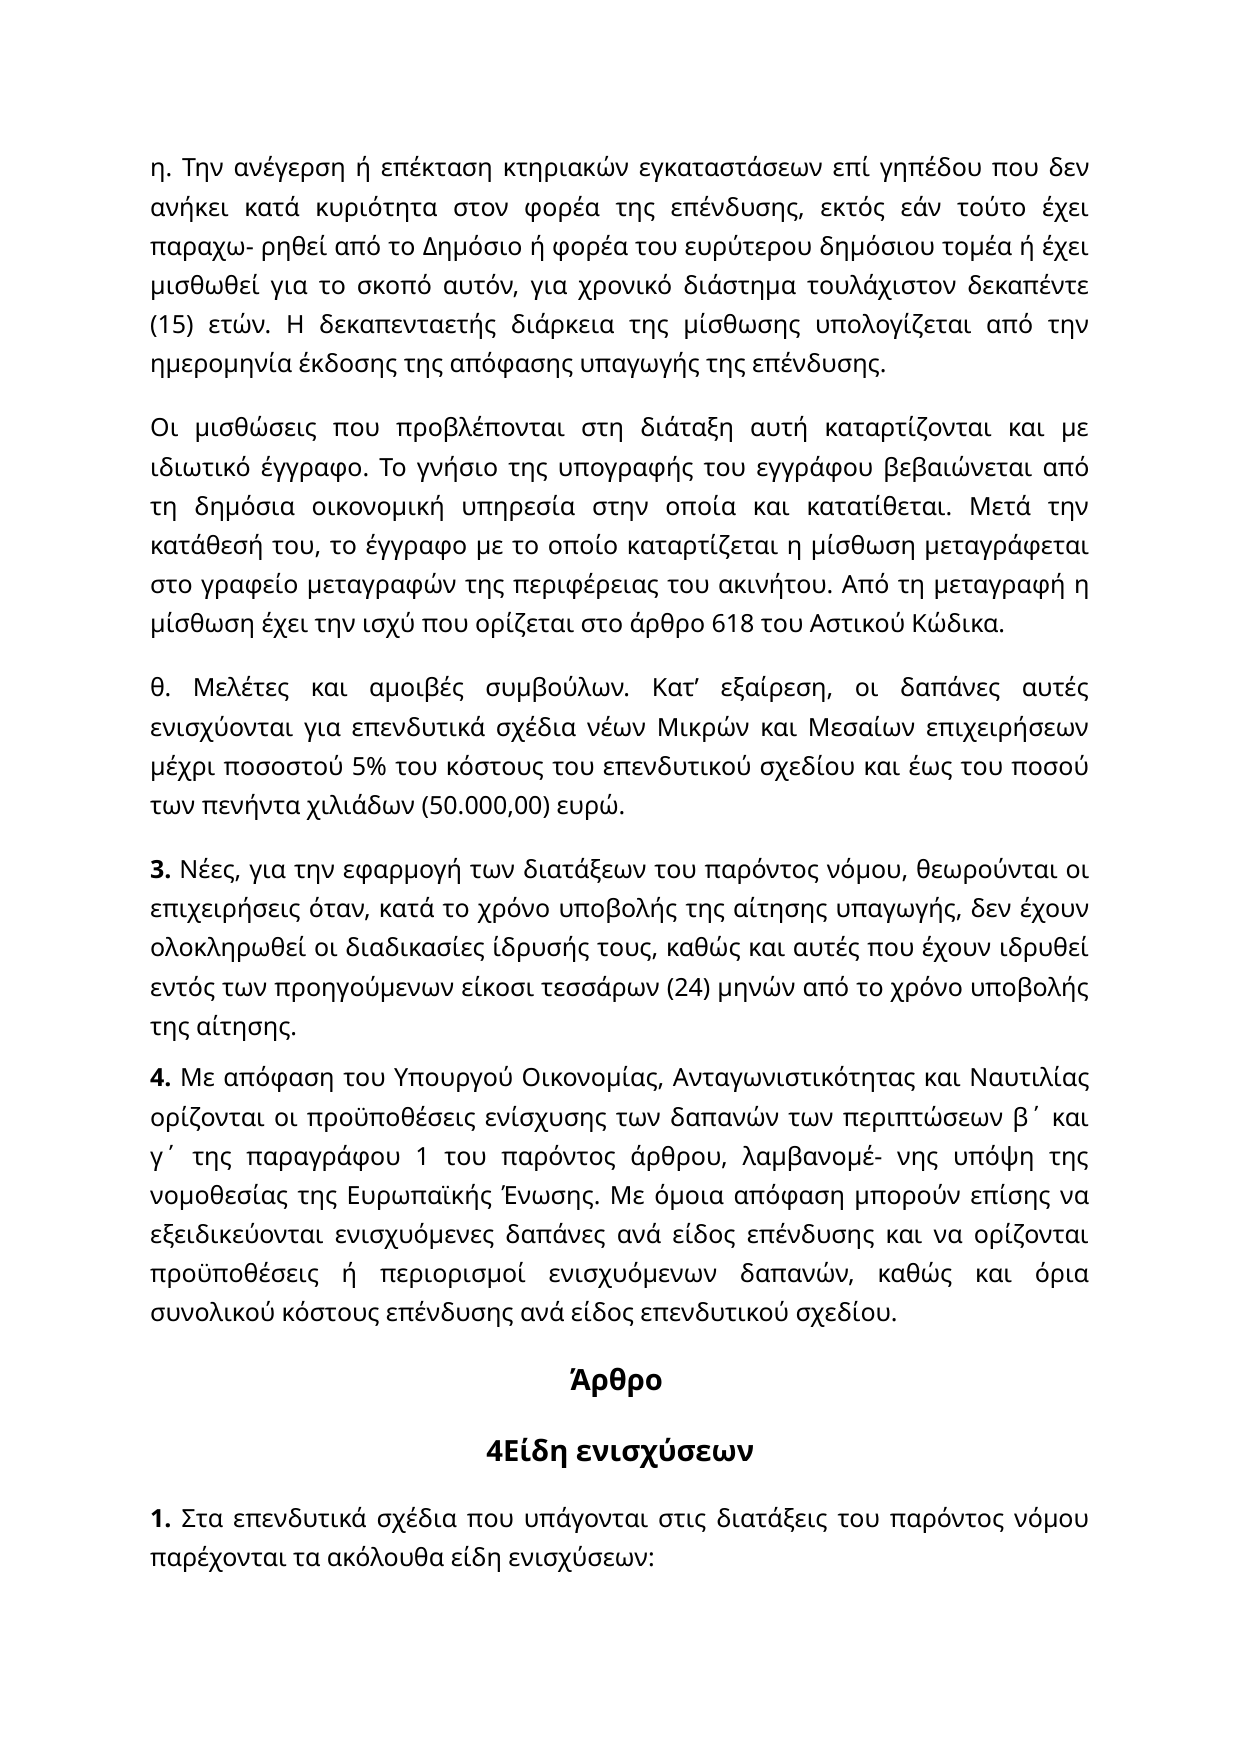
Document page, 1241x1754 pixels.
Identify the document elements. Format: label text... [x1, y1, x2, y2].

text 3. Νέες, για την εφαρμογή των διατάξεων του παρόντος νόμου, θεωρούνται οι επιχειρήσεις όταν, κατά το χρόνο υποβολής της αίτησης υπαγωγής, δεν έχουν ολοκληρωθεί οι διαδικασίες ίδρυσής τους, καθώς και αυτές που έχουν ιδρυθεί εντός των προηγούμενων είκοσι τεσσάρων (24) μηνών από το χρόνο υποβολής της αίτησης. [150, 852, 1090, 1042]
text 1. Στα επενδυτικά σχέδια που υπάγονται στις διατάξεις του παρόντος νόμου παρέχονται τα ακόλουθα είδη ενισχύσεων: [150, 1500, 1090, 1574]
text 4. Με απόφαση του Υπουργού Οικονομίας, Ανταγωνιστικότητας και Ναυτιλίας ορίζονται οι προϋποθέσεις ενίσχυσης των δαπανών των περιπτώσεων β΄ και γ΄ της παραγράφου 1 του παρόντος άρθρου, λαμβανομέ- νης υπόψη της νομοθεσίας της Ευρωπαϊκής Ένωσης. Με όμοια απόφαση μπορούν επίσης να εξειδικεύονται ενισχυόμενες δαπάνες ανά είδος επένδυσης και να ορίζονται προϋποθέσεις ή περιορισμοί ενισχυόμενων δαπανών, καθώς και όρια συνολικού κόστους επένδυσης ανά είδος επενδυτικού σχεδίου. [150, 1060, 1090, 1329]
subtitle Άρθρο [150, 1359, 1090, 1399]
subtitle 4Είδη ενισχύσεων [150, 1430, 1090, 1469]
text Οι μισθώσεις που προβλέπονται στη διάταξη αυτή καταρτίζονται και με ιδιωτικό έγγραφο. Το γνήσιο της υπογραφής του εγγράφου βεβαιώνεται από τη δημόσια οικονομική υπηρεσία στην οποία και κατατίθεται. Μετά την κατάθεσή του, το έγγραφο με το οποίο καταρτίζεται η μίσθωση μεταγράφεται στο γραφείο μεταγραφών της περιφέρειας του ακινήτου. Από τη μεταγραφή η μίσθωση έχει την ισχύ που ορίζεται στο άρθρο 618 του Αστικού Κώδικα. [150, 410, 1090, 640]
text θ. Μελέτες και αμοιβές συμβούλων. Κατ’ εξαίρεση, οι δαπάνες αυτές ενισχύονται για επενδυτικά σχέδια νέων Μικρών και Μεσαίων επιχειρήσεων μέχρι ποσοστού 5% του κόστους του επενδυτικού σχεδίου και έως του ποσού των πενήντα χιλιάδων (50.000,00) ευρώ. [150, 670, 1090, 822]
text η. Την ανέγερση ή επέκταση κτηριακών εγκαταστάσεων επί γηπέδου που δεν ανήκει κατά κυριότητα στον φορέα της επένδυσης, εκτός εάν τούτο έχει παραχω- ρηθεί από το Δημόσιο ή φορέα του ευρύτερου δημόσιου τομέα ή έχει μισθωθεί για το σκοπό αυτόν, για χρονικό διάστημα τουλάχιστον δεκαπέντε (15) ετών. Η δεκαπενταετής διάρκεια της μίσθωσης υπολογίζεται από την ημερομηνία έκδοσης της απόφασης υπαγωγής της επένδυσης. [150, 150, 1090, 380]
